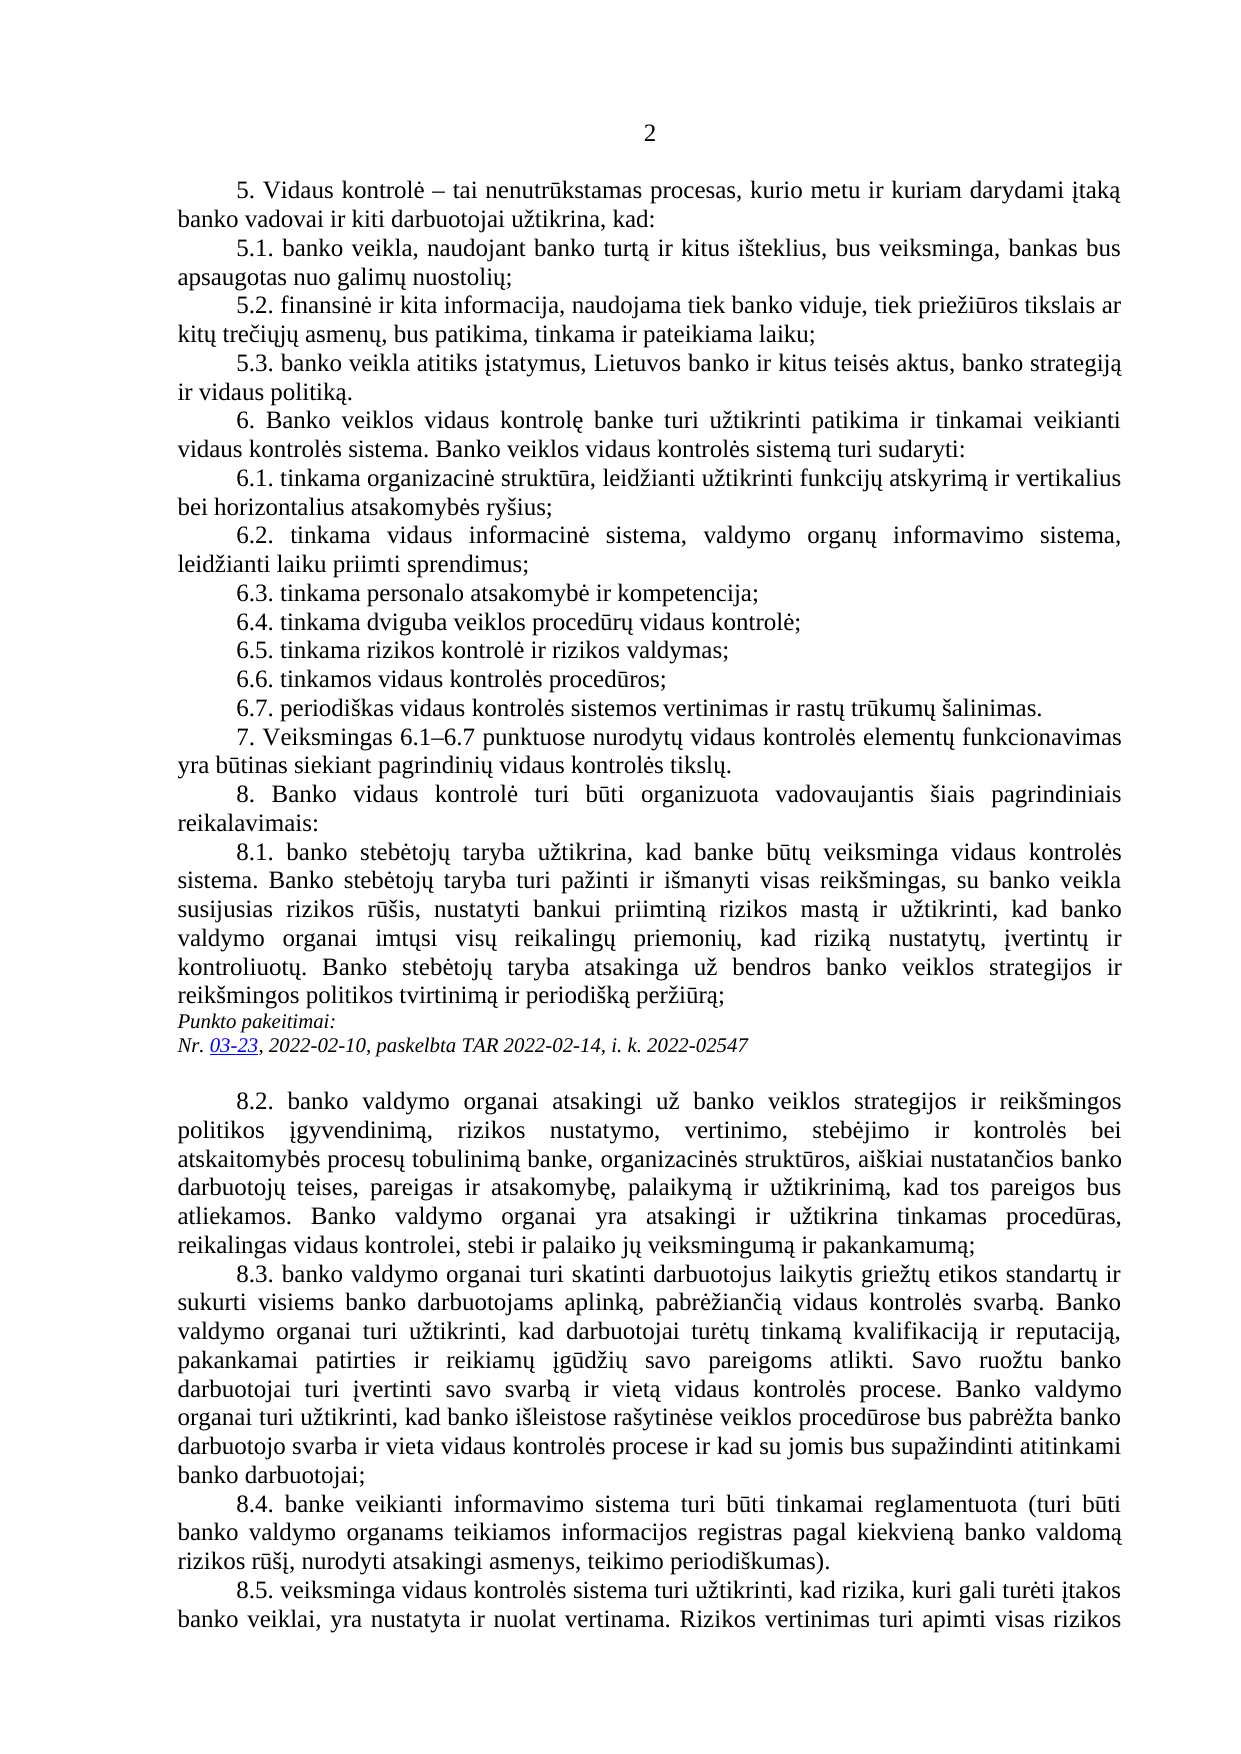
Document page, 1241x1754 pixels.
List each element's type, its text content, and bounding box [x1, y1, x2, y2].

text 8.4. banke veikianti informavimo sistema turi būti tinkamai reglamentuota (turi būti banko valdymo organams teikiamos informacijos registras pagal kiekvieną banko valdomą rizikos rūšį, nurodyti atsakingi asmenys, teikimo periodiškumas). [177, 1489, 1122, 1575]
text Punkto pakeitimai: [177, 1009, 1122, 1033]
text 5.1. banko veikla, naudojant banko turtą ir kitus išteklius, bus veiksminga, bankas bus apsaugotas nuo galimų nuostolių; [177, 233, 1122, 291]
text 8.1. banko stebėtojų taryba užtikrina, kad banke būtų veiksminga vidaus kontrolės sistema. Banko stebėtojų taryba turi pažinti ir išmanyti visas reikšmingas, su banko veikla susijusias rizikos rūšis, nustatyti bankui priimtiną rizikos mastą ir užtikrinti, kad banko valdymo organai imtųsi visų reikalingų priemonių, kad riziką nustatytų, įvertintų ir kontroliuotų. Banko stebėtojų taryba atsakinga už bendros banko veiklos strategijos ir reikšmingos politikos tvirtinimą ir periodišką peržiūrą; [177, 837, 1122, 1009]
text Nr. 03-23, 2022-02-10, paskelbta TAR 2022-02-14, i. k. 2022-02547 [177, 1033, 1122, 1057]
text 6.6. tinkamos vidaus kontrolės procedūros; [177, 664, 1122, 693]
text 8.3. banko valdymo organai turi skatinti darbuotojus laikytis griežtų etikos standartų ir sukurti visiems banko darbuotojams aplinką, pabrėžiančią vidaus kontrolės svarbą. Banko valdymo organai turi užtikrinti, kad darbuotojai turėtų tinkamą kvalifikaciją ir reputaciją, pakankamai patirties ir reikiamų įgūdžių savo pareigoms atlikti. Savo ruožtu banko darbuotojai turi įvertinti savo svarbą ir vietą vidaus kontrolės procese. Banko valdymo organai turi užtikrinti, kad banko išleistose rašytinėse veiklos procedūrose bus pabrėžta banko darbuotojo svarba ir vieta vidaus kontrolės procese ir kad su jomis bus supažindinti atitinkami banko darbuotojai; [177, 1259, 1122, 1489]
text 6.7. periodiškas vidaus kontrolės sistemos vertinimas ir rastų trūkumų šalinimas. [177, 693, 1122, 722]
text 8. Banko vidaus kontrolė turi būti organizuota vadovaujantis šiais pagrindiniais reikalavimais: [177, 779, 1122, 837]
text 8.5. veiksminga vidaus kontrolės sistema turi užtikrinti, kad rizika, kuri gali turėti įtakos banko veiklai, yra nustatyta ir nuolat vertinama. Rizikos vertinimas turi apimti visas rizikos [177, 1575, 1122, 1632]
text 6.1. tinkama organizacinė struktūra, leidžianti užtikrinti funkcijų atskyrimą ir vertikalius bei horizontalius atsakomybės ryšius; [177, 463, 1122, 521]
text 6. Banko veiklos vidaus kontrolę banke turi užtikrinti patikima ir tinkamai veikianti vidaus kontrolės sistema. Banko veiklos vidaus kontrolės sistemą turi sudaryti: [177, 406, 1122, 463]
text 6.3. tinkama personalo atsakomybė ir kompetencija; [177, 578, 1122, 607]
text 6.5. tinkama rizikos kontrolė ir rizikos valdymas; [177, 636, 1122, 664]
text 8.2. banko valdymo organai atsakingi už banko veiklos strategijos ir reikšmingos politikos įgyvendinimą, rizikos nustatymo, vertinimo, stebėjimo ir kontrolės bei atskaitomybės procesų tobulinimą banke, organizacinės struktūros, aiškiai nustatančios banko darbuotojų teises, pareigas ir atsakomybę, palaikymą ir užtikrinimą, kad tos pareigos bus atliekamos. Banko valdymo organai yra atsakingi ir užtikrina tinkamas procedūras, reikalingas vidaus kontrolei, stebi ir palaiko jų veiksmingumą ir pakankamumą; [177, 1086, 1122, 1259]
text 5.3. banko veikla atitiks įstatymus, Lietuvos banko ir kitus teisės aktus, banko strategiją ir vidaus politiką. [177, 348, 1122, 406]
text 7. Veiksmingas 6.1–6.7 punktuose nurodytų vidaus kontrolės elementų funkcionavimas yra būtinas siekiant pagrindinių vidaus kontrolės tikslų. [177, 722, 1122, 779]
text 6.4. tinkama dviguba veiklos procedūrų vidaus kontrolė; [177, 607, 1122, 636]
text 6.2. tinkama vidaus informacinė sistema, valdymo organų informavimo sistema, leidžianti laiku priimti sprendimus; [177, 521, 1122, 578]
text 5.2. finansinė ir kita informacija, naudojama tiek banko viduje, tiek priežiūros tikslais ar kitų trečiųjų asmenų, bus patikima, tinkama ir pateikiama laiku; [177, 291, 1122, 348]
text 5. Vidaus kontrolė – tai nenutrūkstamas procesas, kurio metu ir kuriam darydami įtaką banko vadovai ir kiti darbuotojai užtikrina, kad: [177, 176, 1122, 233]
